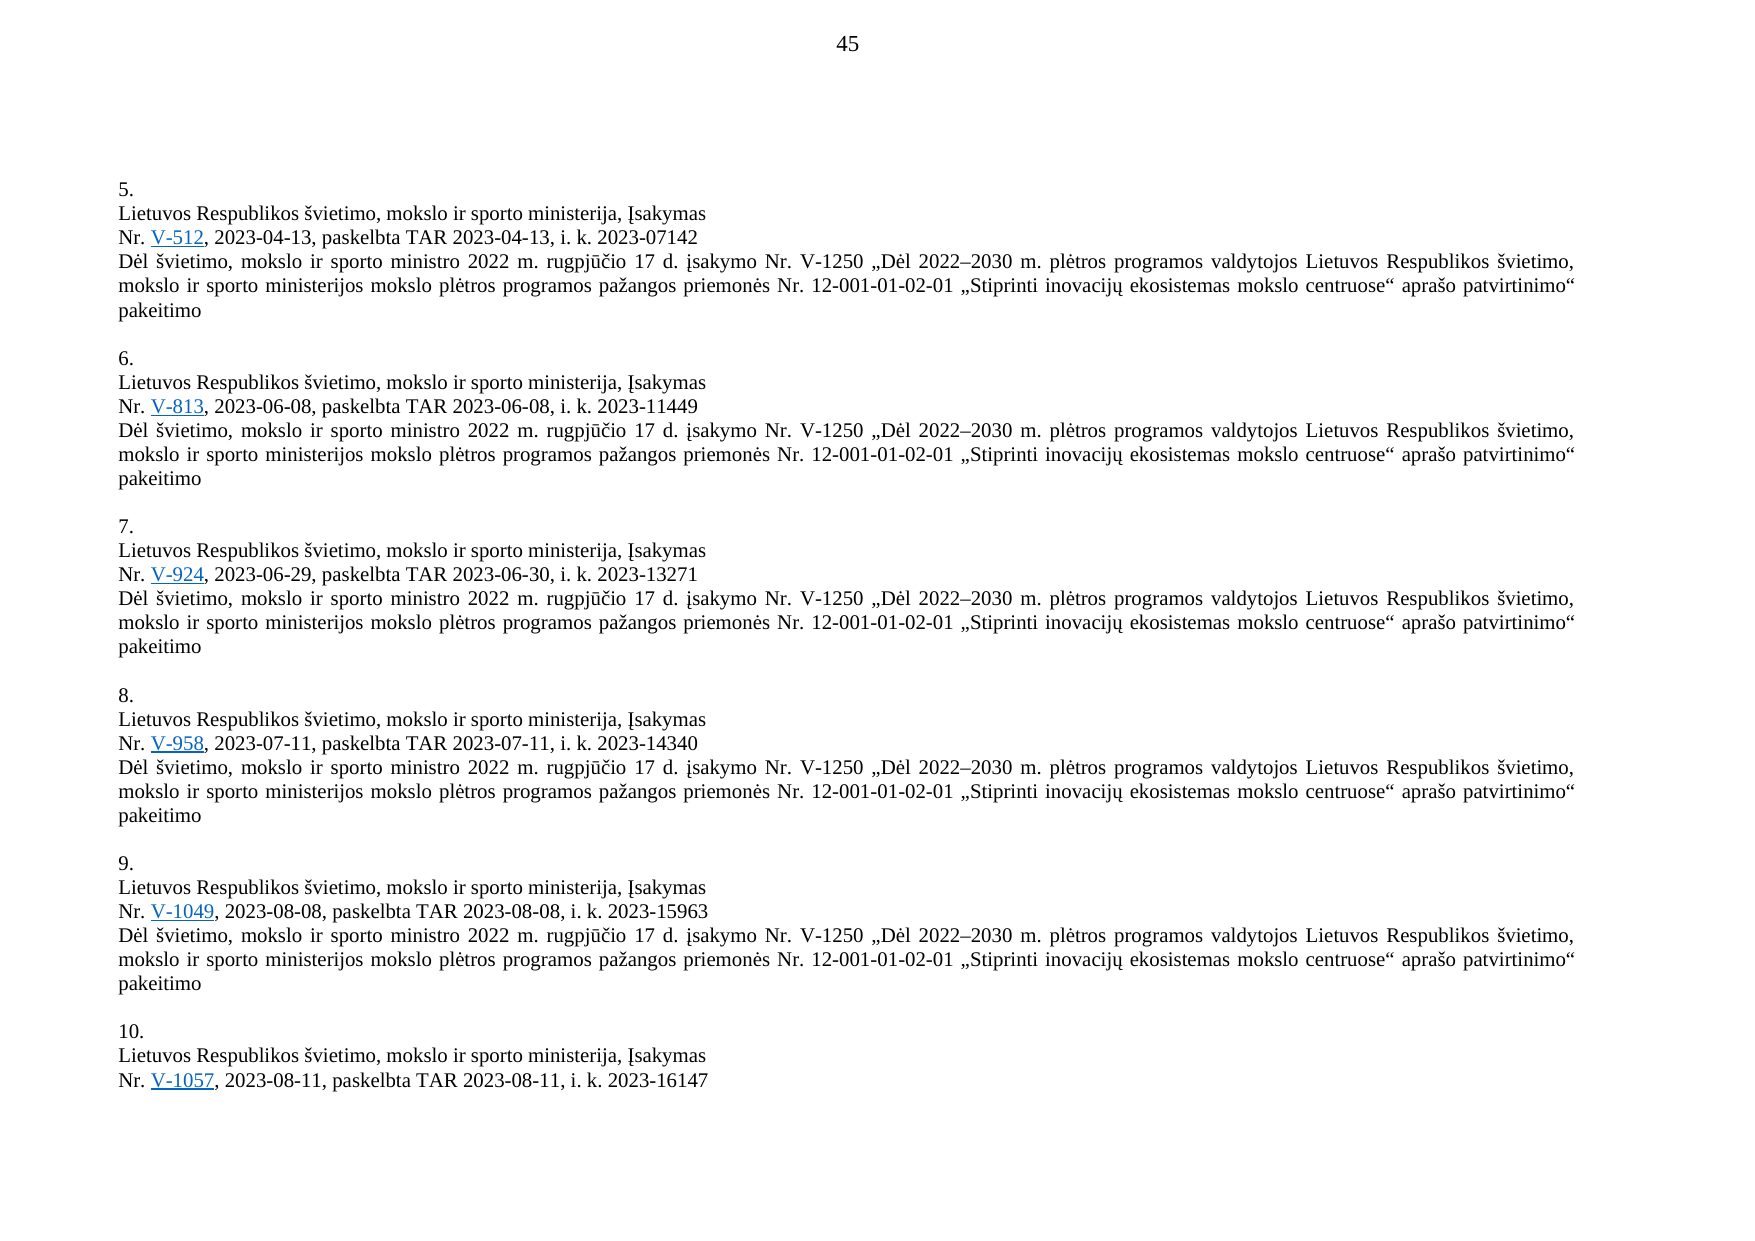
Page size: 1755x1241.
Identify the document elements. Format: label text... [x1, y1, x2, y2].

text 8. [118, 682, 1577, 707]
text Nr. V-1057, 2023-08-11, paskelbta TAR 2023-08-11, i. k. 2023-16147 [118, 1067, 1577, 1092]
text 5. [118, 177, 1577, 201]
text Dėl švietimo, mokslo ir sporto ministro 2022 m. rugpjūčio 17 d. įsakymo Nr. V-1250 „Dėl 2022–2030 m. plėtros programos valdytojos Lietuvos Respublikos švietimo, mokslo ir sporto ministerijos mokslo plėtros programos pažangos priemonės Nr. 12-001-01-02-01 „Stiprinti inovacijų ekosistemas mokslo centruose“ aprašo patvirtinimo“ pakeitimo [118, 923, 1577, 995]
text Lietuvos Respublikos švietimo, mokslo ir sporto ministerija, Įsakymas [118, 538, 1577, 562]
text Lietuvos Respublikos švietimo, mokslo ir sporto ministerija, Įsakymas [118, 707, 1577, 731]
text Nr. V-813, 2023-06-08, paskelbta TAR 2023-06-08, i. k. 2023-11449 [118, 394, 1577, 418]
text Nr. V-958, 2023-07-11, paskelbta TAR 2023-07-11, i. k. 2023-14340 [118, 731, 1577, 755]
text Dėl švietimo, mokslo ir sporto ministro 2022 m. rugpjūčio 17 d. įsakymo Nr. V-1250 „Dėl 2022–2030 m. plėtros programos valdytojos Lietuvos Respublikos švietimo, mokslo ir sporto ministerijos mokslo plėtros programos pažangos priemonės Nr. 12-001-01-02-01 „Stiprinti inovacijų ekosistemas mokslo centruose“ aprašo patvirtinimo“ pakeitimo [118, 418, 1577, 490]
text Lietuvos Respublikos švietimo, mokslo ir sporto ministerija, Įsakymas [118, 875, 1577, 899]
text 7. [118, 514, 1577, 538]
text Dėl švietimo, mokslo ir sporto ministro 2022 m. rugpjūčio 17 d. įsakymo Nr. V-1250 „Dėl 2022–2030 m. plėtros programos valdytojos Lietuvos Respublikos švietimo, mokslo ir sporto ministerijos mokslo plėtros programos pažangos priemonės Nr. 12-001-01-02-01 „Stiprinti inovacijų ekosistemas mokslo centruose“ aprašo patvirtinimo“ pakeitimo [118, 755, 1577, 827]
text 6. [118, 346, 1577, 370]
text Lietuvos Respublikos švietimo, mokslo ir sporto ministerija, Įsakymas [118, 370, 1577, 394]
text Nr. V-512, 2023-04-13, paskelbta TAR 2023-04-13, i. k. 2023-07142 [118, 225, 1577, 249]
text Nr. V-924, 2023-06-29, paskelbta TAR 2023-06-30, i. k. 2023-13271 [118, 562, 1577, 586]
text 9. [118, 851, 1577, 875]
text Dėl švietimo, mokslo ir sporto ministro 2022 m. rugpjūčio 17 d. įsakymo Nr. V-1250 „Dėl 2022–2030 m. plėtros programos valdytojos Lietuvos Respublikos švietimo, mokslo ir sporto ministerijos mokslo plėtros programos pažangos priemonės Nr. 12-001-01-02-01 „Stiprinti inovacijų ekosistemas mokslo centruose“ aprašo patvirtinimo“ pakeitimo [118, 586, 1577, 658]
text 10. [118, 1019, 1577, 1043]
text Nr. V-1049, 2023-08-08, paskelbta TAR 2023-08-08, i. k. 2023-15963 [118, 899, 1577, 923]
text Lietuvos Respublikos švietimo, mokslo ir sporto ministerija, Įsakymas [118, 201, 1577, 225]
text Lietuvos Respublikos švietimo, mokslo ir sporto ministerija, Įsakymas [118, 1043, 1577, 1067]
text Dėl švietimo, mokslo ir sporto ministro 2022 m. rugpjūčio 17 d. įsakymo Nr. V-1250 „Dėl 2022–2030 m. plėtros programos valdytojos Lietuvos Respublikos švietimo, mokslo ir sporto ministerijos mokslo plėtros programos pažangos priemonės Nr. 12-001-01-02-01 „Stiprinti inovacijų ekosistemas mokslo centruose“ aprašo patvirtinimo“ pakeitimo [118, 249, 1577, 322]
